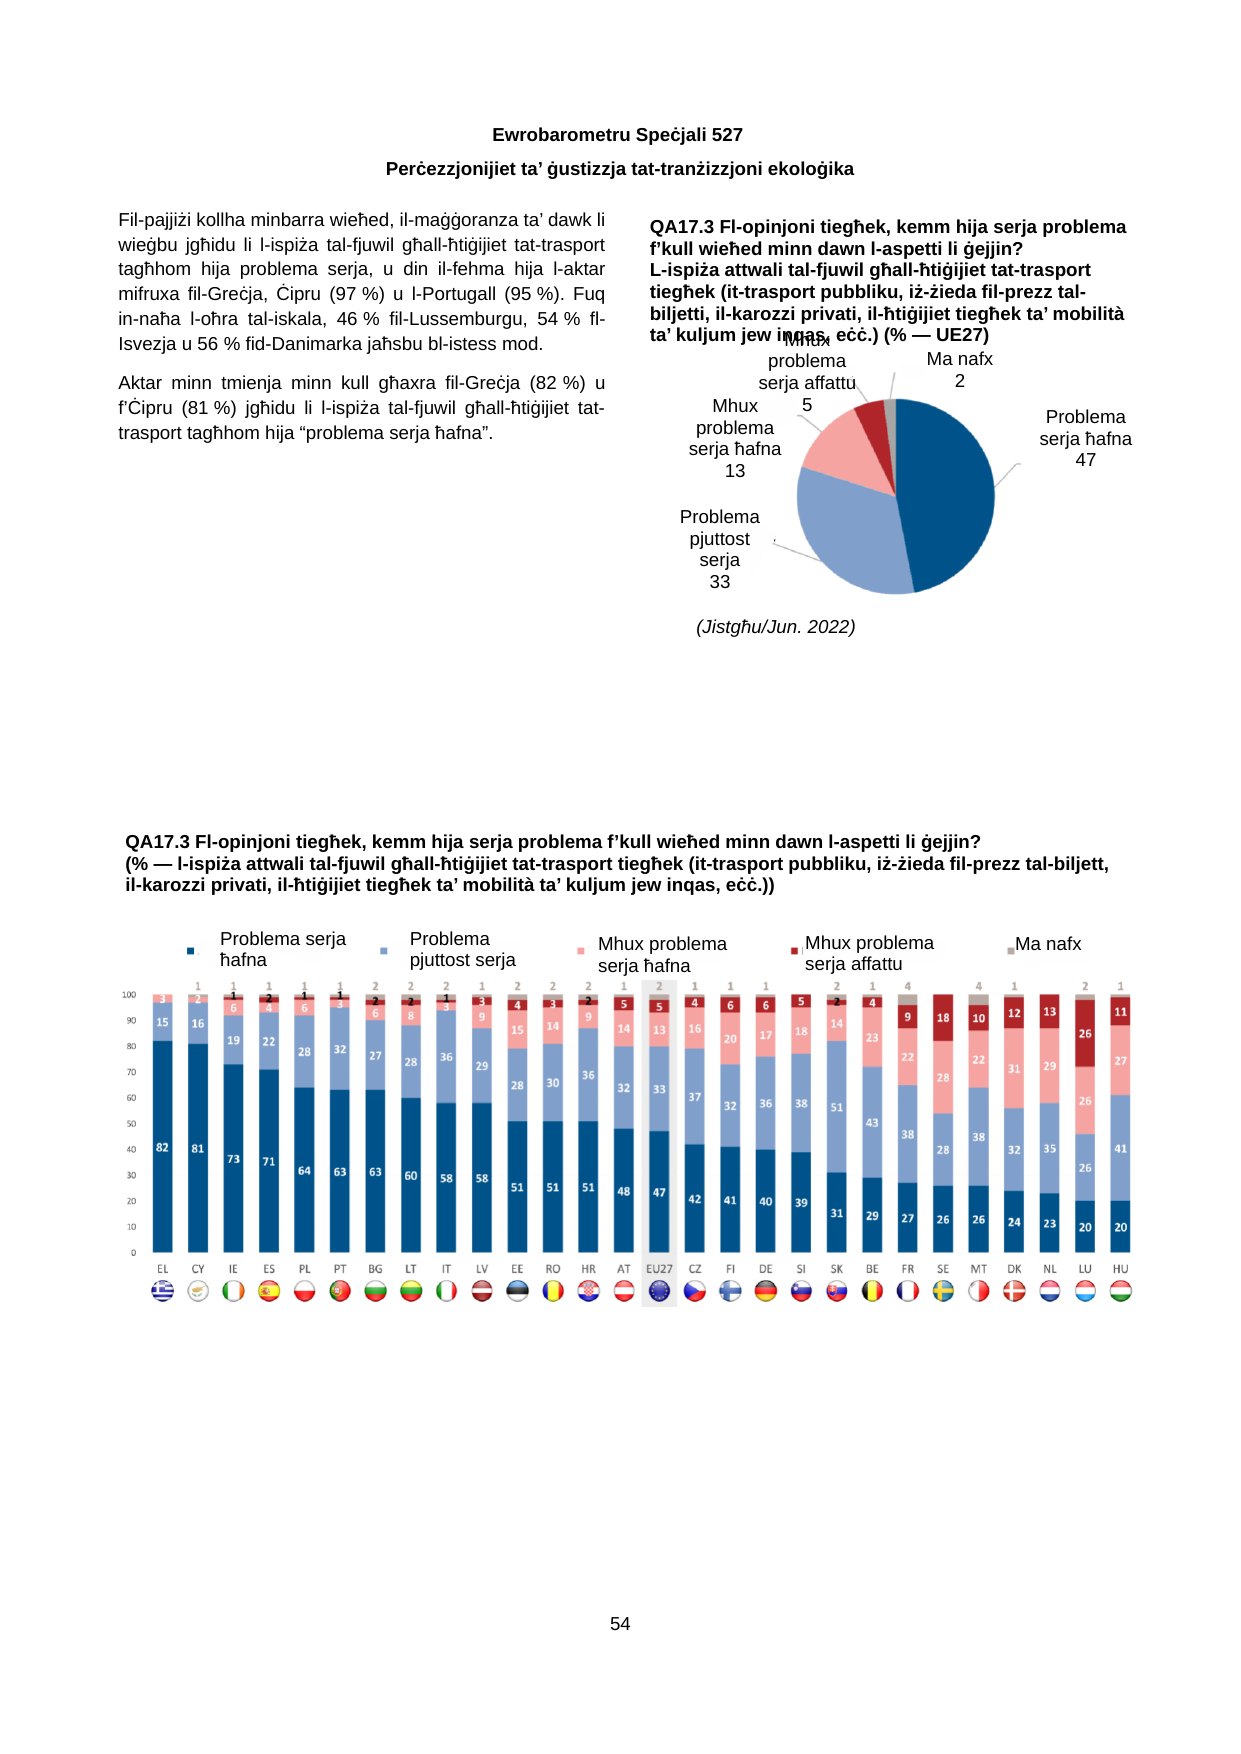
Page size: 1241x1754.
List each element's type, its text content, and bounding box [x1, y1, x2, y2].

text Aktar minn tmienja minn kull għaxra fil-Greċja (82 %) u f’Ċipru (81 %) jgħidu li l-ispiża tal-fjuwil għall-ħtiġijiet tat-trasport tagħhom hija “problema serja ħafna”. [118, 372, 605, 443]
text Fil-pajjiżi kollha minbarra wieħed, il-maġġoranza ta’ dawk li wieġbu jgħidu li l-ispiża tal-fjuwil għall-ħtiġijiet tat-trasport tagħhom hija problema serja, u din il-fehma hija l-aktar mifruxa fil-Greċja, Ċipru (97 %) u l-Portugall (95 %). Fuq in-naħa l-oħra tal-iskala, 46 % fil-Lussemburgu, 54 % fl-Isvezja u 56 % fid-Danimarka jaħsbu bl-istess mod. [118, 208, 605, 354]
picture [120, 938, 1137, 1307]
picture [747, 364, 1022, 600]
picture [810, 938, 816, 946]
picture [602, 938, 609, 947]
picture [1019, 938, 1026, 947]
